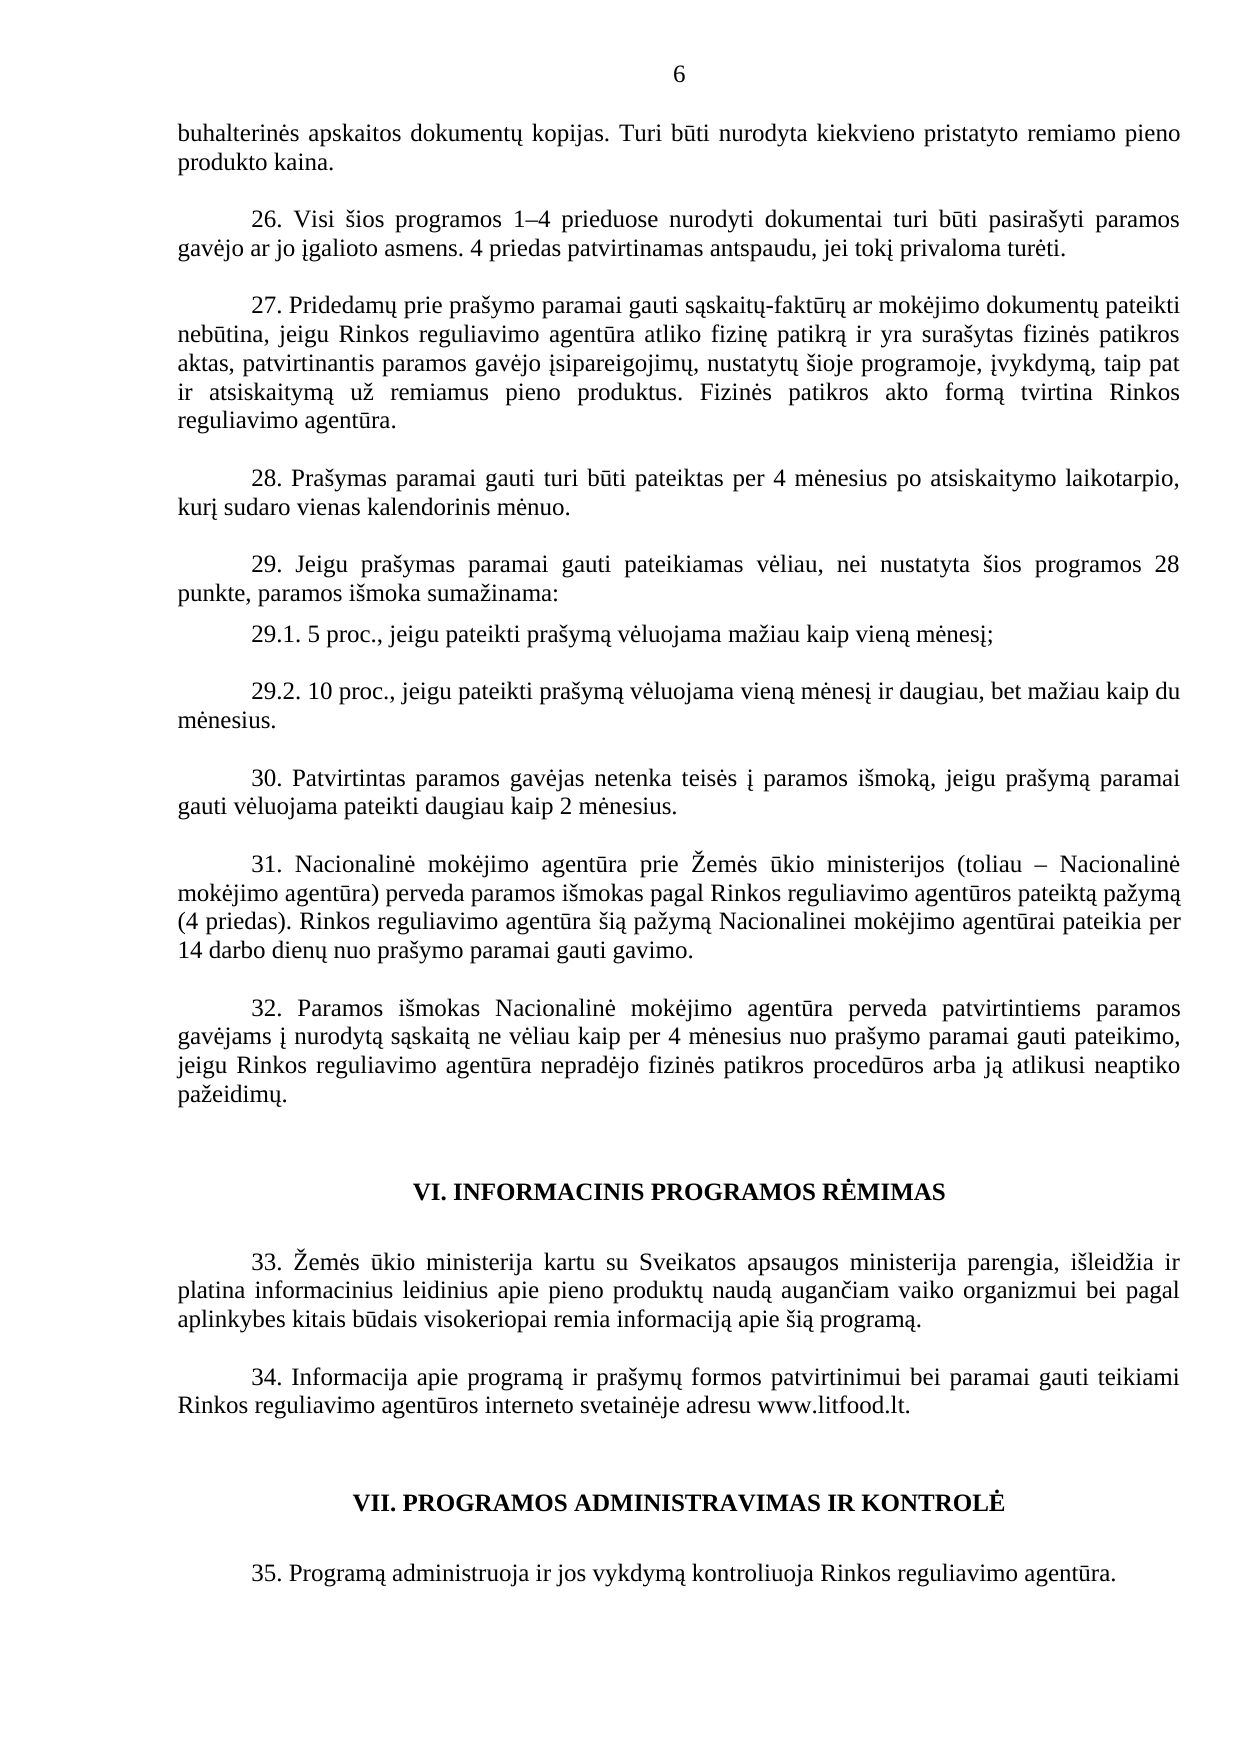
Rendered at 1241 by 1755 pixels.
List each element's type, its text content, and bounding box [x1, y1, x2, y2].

text 33. Žemės ūkio ministerija kartu su Sveikatos apsaugos ministerija parengia, išleidžia ir platina informacinius leidinius apie pieno produktų naudą augančiam vaiko organizmui bei pagal aplinkybes kitais būdais visokeriopai remia informaciją apie šią programą. [177, 1247, 1181, 1333]
text buhalterinės apskaitos dokumentų kopijas. Turi būti nurodyta kiekvieno pristatyto remiamo pieno produkto kaina. [177, 118, 1181, 176]
text VII. PROGRAMOS ADMINISTRAVIMAS IR KONTROLĖ [177, 1488, 1181, 1517]
text 29. Jeigu prašymas paramai gauti pateikiamas vėliau, nei nustatyta šios programos 28 punkte, paramos išmoka sumažinama: [177, 549, 1181, 607]
text 29.1. 5 proc., jeigu pateikti prašymą vėluojama mažiau kaip vieną mėnesį; [177, 619, 1181, 648]
text 28. Prašymas paramai gauti turi būti pateiktas per 4 mėnesius po atsiskaitymo laikotarpio, kurį sudaro vienas kalendorinis mėnuo. [177, 463, 1181, 521]
text 31. Nacionalinė mokėjimo agentūra prie Žemės ūkio ministerijos (toliau – Nacionalinė mokėjimo agentūra) perveda paramos išmokas pagal Rinkos reguliavimo agentūros pateiktą pažymą (4 priedas). Rinkos reguliavimo agentūra šią pažymą Nacionalinei mokėjimo agentūrai pateikia per 14 darbo dienų nuo prašymo paramai gauti gavimo. [177, 849, 1181, 964]
text 27. Pridedamų prie prašymo paramai gauti sąskaitų-faktūrų ar mokėjimo dokumentų pateikti nebūtina, jeigu Rinkos reguliavimo agentūra atliko fizinę patikrą ir yra surašytas fizinės patikros aktas, patvirtinantis paramos gavėjo įsipareigojimų, nustatytų šioje programoje, įvykdymą, taip pat ir atsiskaitymą už remiamus pieno produktus. Fizinės patikros akto formą tvirtina Rinkos reguliavimo agentūra. [177, 291, 1181, 434]
text VI. INFORMACINIS PROGRAMOS RĖMIMAS [177, 1177, 1181, 1206]
text 30. Patvirtintas paramos gavėjas netenka teisės į paramos išmoką, jeigu prašymą paramai gauti vėluojama pateikti daugiau kaip 2 mėnesius. [177, 763, 1181, 820]
text 26. Visi šios programos 1–4 prieduose nurodyti dokumentai turi būti pasirašyti paramos gavėjo ar jo įgalioto asmens. 4 priedas patvirtinamas antspaudu, jei tokį privaloma turėti. [177, 204, 1181, 262]
text 35. Programą administruoja ir jos vykdymą kontroliuoja Rinkos reguliavimo agentūra. [177, 1558, 1181, 1587]
text 29.2. 10 proc., jeigu pateikti prašymą vėluojama vieną mėnesį ir daugiau, bet mažiau kaip du mėnesius. [177, 676, 1181, 734]
text 34. Informacija apie programą ir prašymų formos patvirtinimui bei paramai gauti teikiami Rinkos reguliavimo agentūros interneto svetainėje adresu www.litfood.lt. [177, 1362, 1181, 1419]
text 32. Paramos išmokas Nacionalinė mokėjimo agentūra perveda patvirtintiems paramos gavėjams į nurodytą sąskaitą ne vėliau kaip per 4 mėnesius nuo prašymo paramai gauti pateikimo, jeigu Rinkos reguliavimo agentūra nepradėjo fizinės patikros procedūros arba ją atlikusi neaptiko pažeidimų. [177, 993, 1181, 1108]
